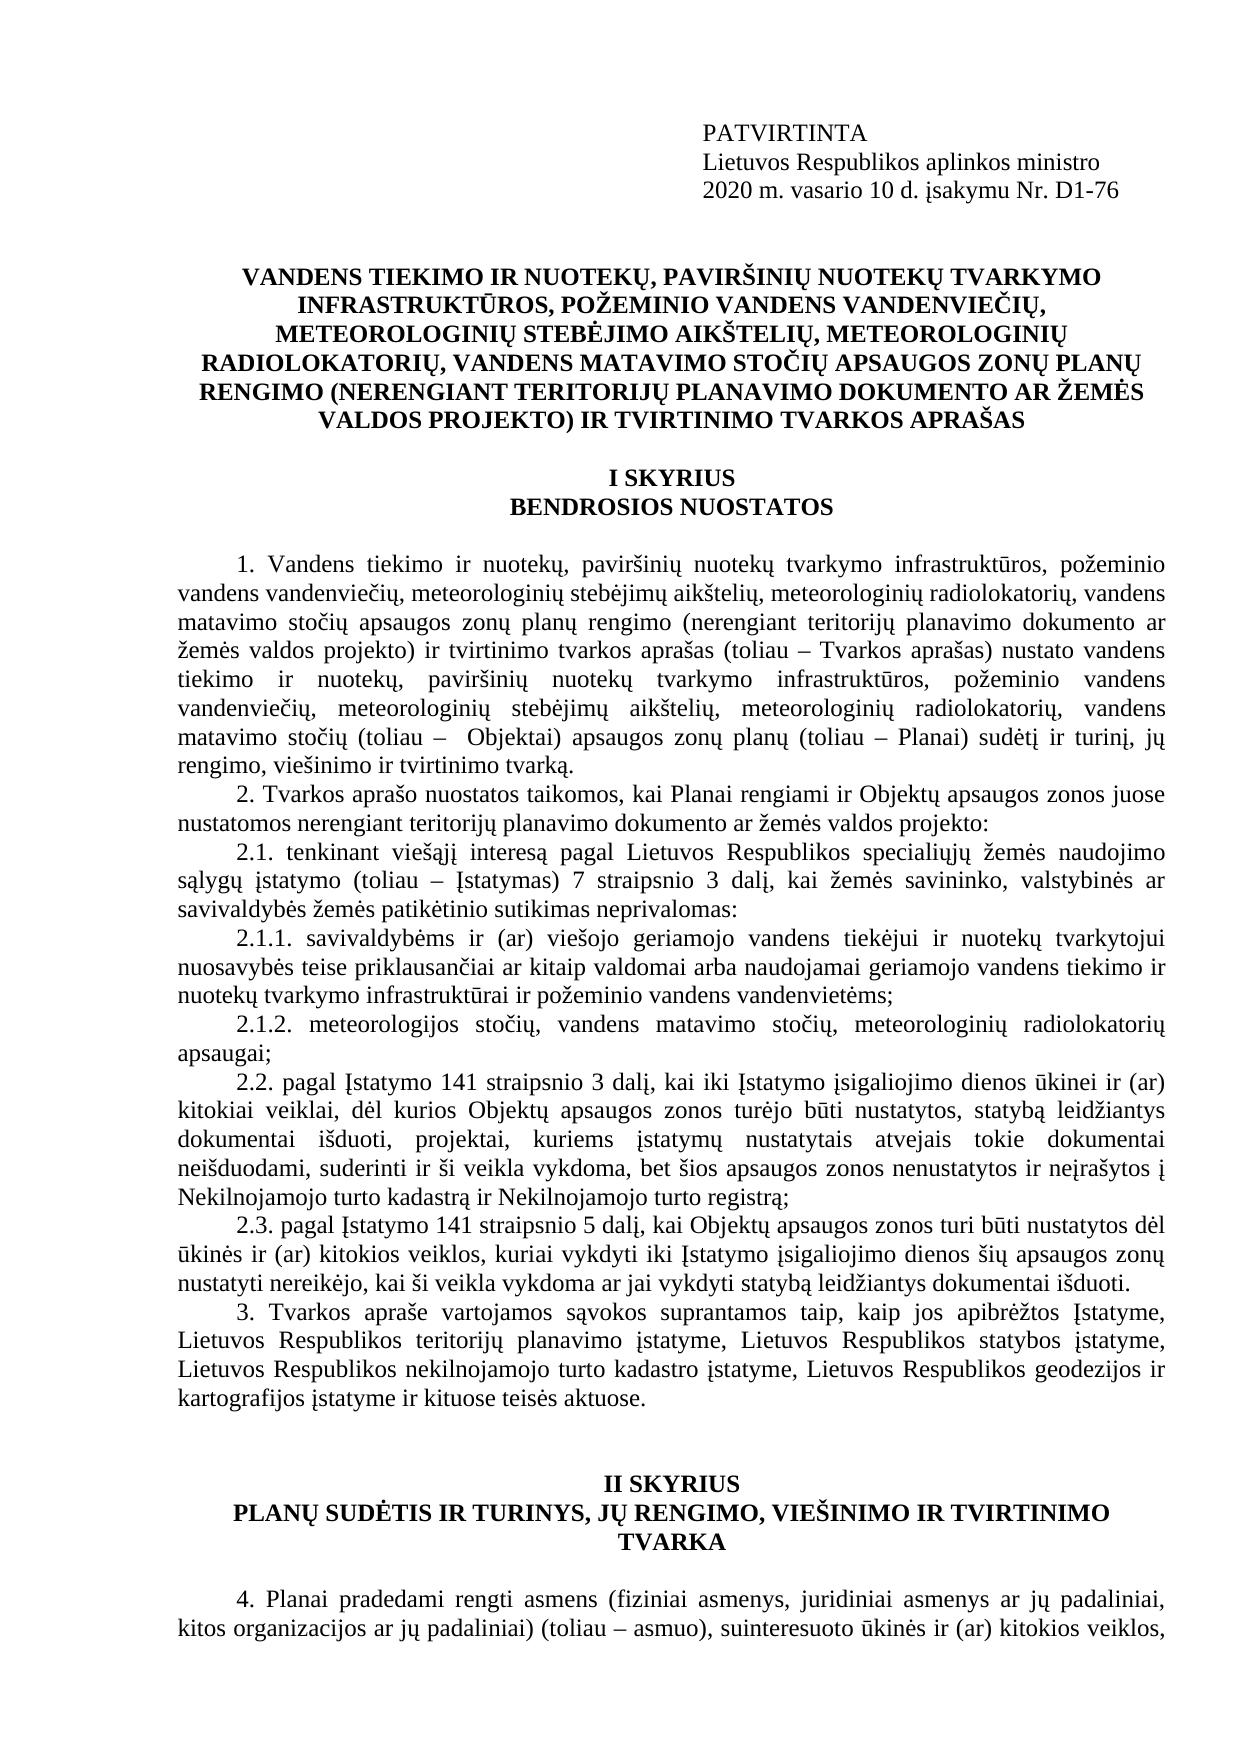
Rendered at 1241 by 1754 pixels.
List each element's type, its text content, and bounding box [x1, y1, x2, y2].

text BENDROSIOS NUOSTATOS [177, 492, 1166, 521]
text I SKYRIUS [177, 463, 1166, 492]
text 3. Tvarkos apraše vartojamos sąvokos suprantamos taip, kaip jos apibrėžtos Įstatyme, Lietuvos Respublikos teritorijų planavimo įstatyme, Lietuvos Respublikos statybos įstatyme, Lietuvos Respublikos nekilnojamojo turto kadastro įstatyme, Lietuvos Respublikos geodezijos ir kartografijos įstatyme ir kituose teisės aktuose. [177, 1297, 1166, 1412]
text Lietuvos Respublikos aplinkos ministro [702, 147, 1166, 176]
text PATVIRTINTA [702, 118, 1166, 147]
text II SKYRIUS [177, 1469, 1166, 1498]
text 1. Vandens tiekimo ir nuotekų, paviršinių nuotekų tvarkymo infrastruktūros, požeminio vandens vandenviečių, meteorologinių stebėjimų aikštelių, meteorologinių radiolokatorių, vandens matavimo stočių apsaugos zonų planų rengimo (nerengiant teritorijų planavimo dokumento ar žemės valdos projekto) ir tvirtinimo tvarkos aprašas (toliau – Tvarkos aprašas) nustato vandens tiekimo ir nuotekų, paviršinių nuotekų tvarkymo infrastruktūros, požeminio vandens vandenviečių, meteorologinių stebėjimų aikštelių, meteorologinių radiolokatorių, vandens matavimo stočių (toliau – Objektai) apsaugos zonų planų (toliau – Planai) sudėtį ir turinį, jų rengimo, viešinimo ir tvirtinimo tvarką. [177, 549, 1166, 779]
text 2020 m. vasario 10 d. įsakymu Nr. D1-76 [702, 176, 1166, 204]
text 2. Tvarkos aprašo nuostatos taikomos, kai Planai rengiami ir Objektų apsaugos zonos juose nustatomos nerengiant teritorijų planavimo dokumento ar žemės valdos projekto: [177, 779, 1166, 837]
text VANDENS TIEKIMO IR NUOTEKŲ, PAVIRŠINIŲ NUOTEKŲ TVARKYMO INFRASTRUKTŪROS, POŽEMINIO VANDENS VANDENVIEČIŲ, METEOROLOGINIŲ STEBĖJIMO AIKŠTELIŲ, METEOROLOGINIŲ RADIOLOKATORIŲ, VANDENS MATAVIMO STOČIŲ APSAUGOS ZONŲ PLANŲ RENGIMO (NERENGIANT TERITORIJŲ PLANAVIMO DOKUMENTO AR ŽEMĖS VALDOS PROJEKTO) IR TVIRTINIMO TVARKOS APRAŠAS [177, 262, 1166, 434]
text 2.3. pagal Įstatymo 141 straipsnio 5 dalį, kai Objektų apsaugos zonos turi būti nustatytos dėl ūkinės ir (ar) kitokios veiklos, kuriai vykdyti iki Įstatymo įsigaliojimo dienos šių apsaugos zonų nustatyti nereikėjo, kai ši veikla vykdoma ar jai vykdyti statybą leidžiantys dokumentai išduoti. [177, 1211, 1166, 1297]
text 2.2. pagal Įstatymo 141 straipsnio 3 dalį, kai iki Įstatymo įsigaliojimo dienos ūkinei ir (ar) kitokiai veiklai, dėl kurios Objektų apsaugos zonos turėjo būti nustatytos, statybą leidžiantys dokumentai išduoti, projektai, kuriems įstatymų nustatytais atvejais tokie dokumentai neišduodami, suderinti ir ši veikla vykdoma, bet šios apsaugos zonos nenustatytos ir neįrašytos į Nekilnojamojo turto kadastrą ir Nekilnojamojo turto registrą; [177, 1067, 1166, 1211]
text 2.1.2. meteorologijos stočių, vandens matavimo stočių, meteorologinių radiolokatorių apsaugai; [177, 1009, 1166, 1067]
text 2.1. tenkinant viešąjį interesą pagal Lietuvos Respublikos specialiųjų žemės naudojimo sąlygų įstatymo (toliau – Įstatymas) 7 straipsnio 3 dalį, kai žemės savininko, valstybinės ar savivaldybės žemės patikėtinio sutikimas neprivalomas: [177, 837, 1166, 923]
text 4. Planai pradedami rengti asmens (fiziniai asmenys, juridiniai asmenys ar jų padaliniai, kitos organizacijos ar jų padaliniai) (toliau – asmuo), suinteresuoto ūkinės ir (ar) kitokios veiklos, [177, 1584, 1166, 1642]
text 2.1.1. savivaldybėms ir (ar) viešojo geriamojo vandens tiekėjui ir nuotekų tvarkytojui nuosavybės teise priklausančiai ar kitaip valdomai arba naudojamai geriamojo vandens tiekimo ir nuotekų tvarkymo infrastruktūrai ir požeminio vandens vandenvietėms; [177, 923, 1166, 1009]
text PLANŲ SUDĖTIS IR TURINYS, JŲ RENGIMO, VIEŠINIMO IR TVIRTINIMO TVARKA [177, 1498, 1166, 1556]
